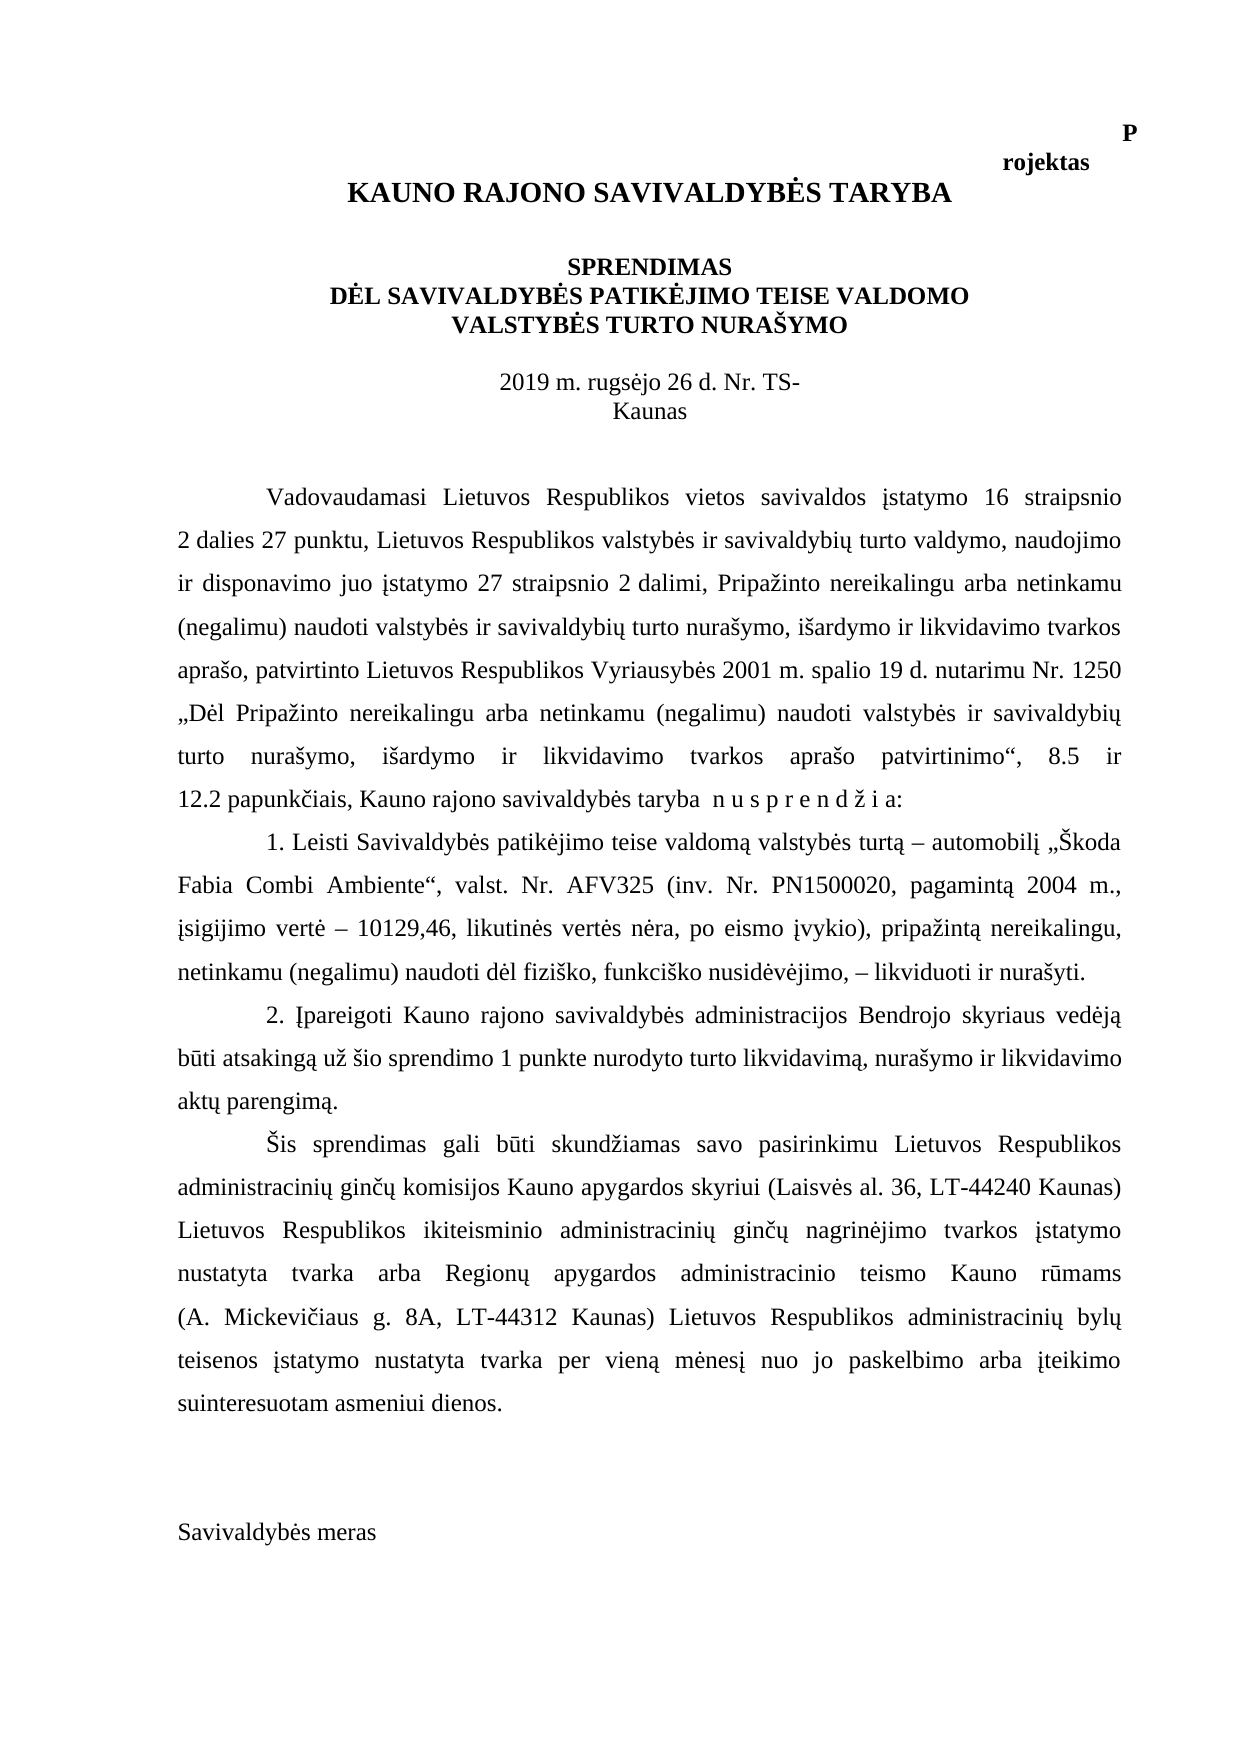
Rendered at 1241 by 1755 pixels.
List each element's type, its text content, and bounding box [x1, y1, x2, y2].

text VALSTYBĖS TURTO NURAŠYMO [177, 310, 1122, 338]
text SPRENDIMAS [177, 252, 1122, 281]
text KAUNO RAJONO SAVIVALDYBĖS TARYBA [177, 176, 1122, 209]
text Kaunas [177, 396, 1122, 425]
text Projektas [1002, 118, 1122, 176]
text Vadovaudamasi Lietuvos Respublikos vietos savivaldos įstatymo 16 straipsnio 2 dalies 27 punktu, Lietuvos Respublikos valstybės ir savivaldybių turto valdymo, naudojimo ir disponavimo juo įstatymo 27 straipsnio 2 dalimi, Pripažinto nereikalingu arba netinkamu (negalimu) naudoti valstybės ir savivaldybių turto nurašymo, išardymo ir likvidavimo tvarkos aprašo, patvirtinto Lietuvos Respublikos Vyriausybės 2001 m. spalio 19 d. nutarimu Nr. 1250 „Dėl Pripažinto nereikalingu arba netinkamu (negalimu) naudoti valstybės ir savivaldybių turto nurašymo, išardymo ir likvidavimo tvarkos aprašo patvirtinimo“, 8.5 ir 12.2 papunkčiais, Kauno rajono savivaldybės taryba n u s p r e n d ž i a: [177, 482, 1122, 813]
text Šis sprendimas gali būti skundžiamas savo pasirinkimu Lietuvos Respublikos administracinių ginčų komisijos Kauno apygardos skyriui (Laisvės al. 36, LT-44240 Kaunas) Lietuvos Respublikos ikiteisminio administracinių ginčų nagrinėjimo tvarkos įstatymo nustatyta tvarka arba Regionų apygardos administracinio teismo Kauno rūmams (A. Mickevičiaus g. 8A, LT-44312 Kaunas) Lietuvos Respublikos administracinių bylų teisenos įstatymo nustatyta tvarka per vieną mėnesį nuo jo paskelbimo arba įteikimo suinteresuotam asmeniui dienos. [177, 1129, 1122, 1417]
text DĖL SAVIVALDYBĖS PATIKĖJIMO TEISE VALDOMO [177, 281, 1122, 310]
text 1. Leisti Savivaldybės patikėjimo teise valdomą valstybės turtą – automobilį „Škoda Fabia Combi Ambiente“, valst. Nr. AFV325 (inv. Nr. PN1500020, pagamintą 2004 m., įsigijimo vertė – 10129,46, likutinės vertės nėra, po eismo įvykio), pripažintą nereikalingu, netinkamu (negalimu) naudoti dėl fiziško, funkciško nusidėvėjimo, – likviduoti ir nurašyti. [177, 827, 1122, 985]
text 2019 m. rugsėjo 26 d. Nr. TS- [177, 367, 1122, 396]
text 2. Įpareigoti Kauno rajono savivaldybės administracijos Bendrojo skyriaus vedėją būti atsakingą už šio sprendimo 1 punkte nurodyto turto likvidavimą, nurašymo ir likvidavimo aktų parengimą. [177, 1000, 1122, 1115]
text Savivaldybės meras [177, 1517, 1122, 1546]
